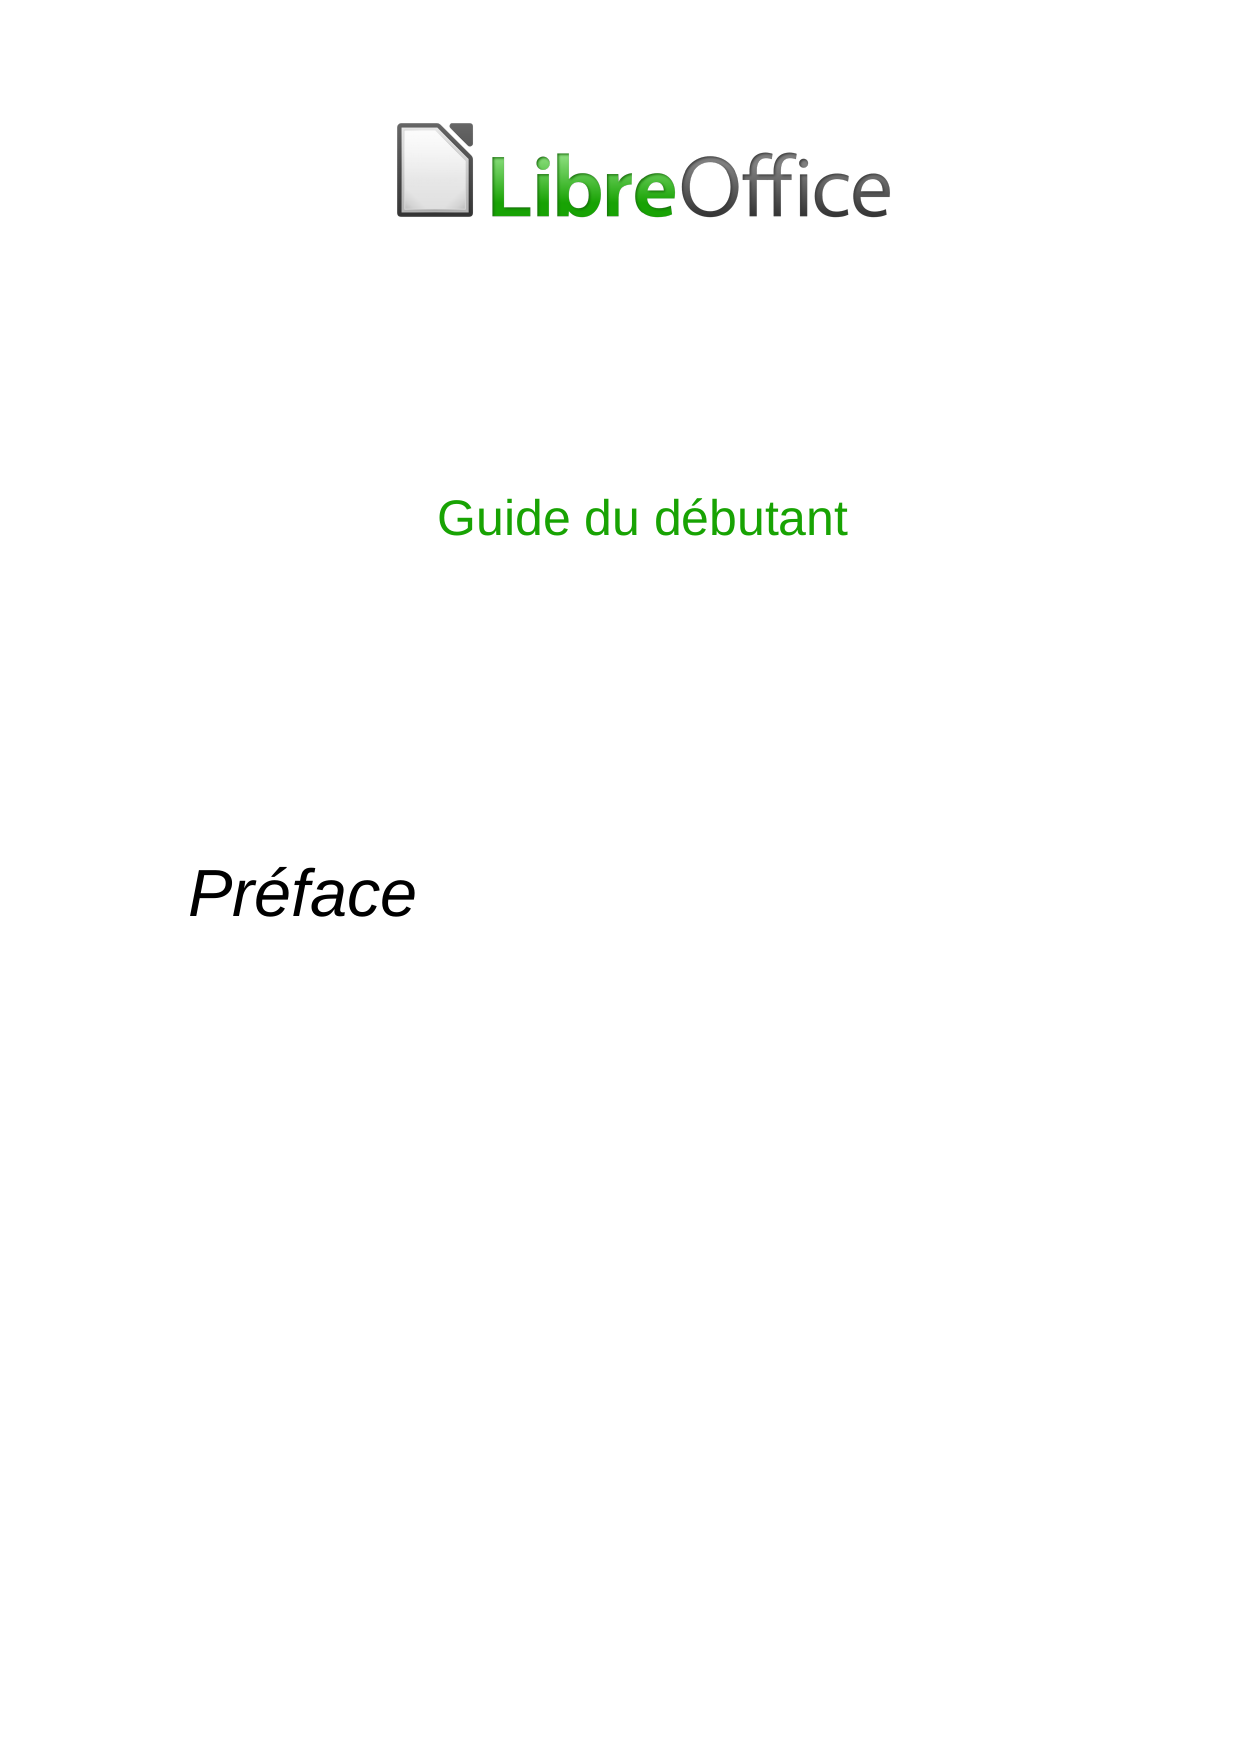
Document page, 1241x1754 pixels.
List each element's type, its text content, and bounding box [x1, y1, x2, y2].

text Guide du débutant [188, 489, 1098, 546]
picture [392, 118, 893, 224]
title Préface [188, 777, 1098, 931]
